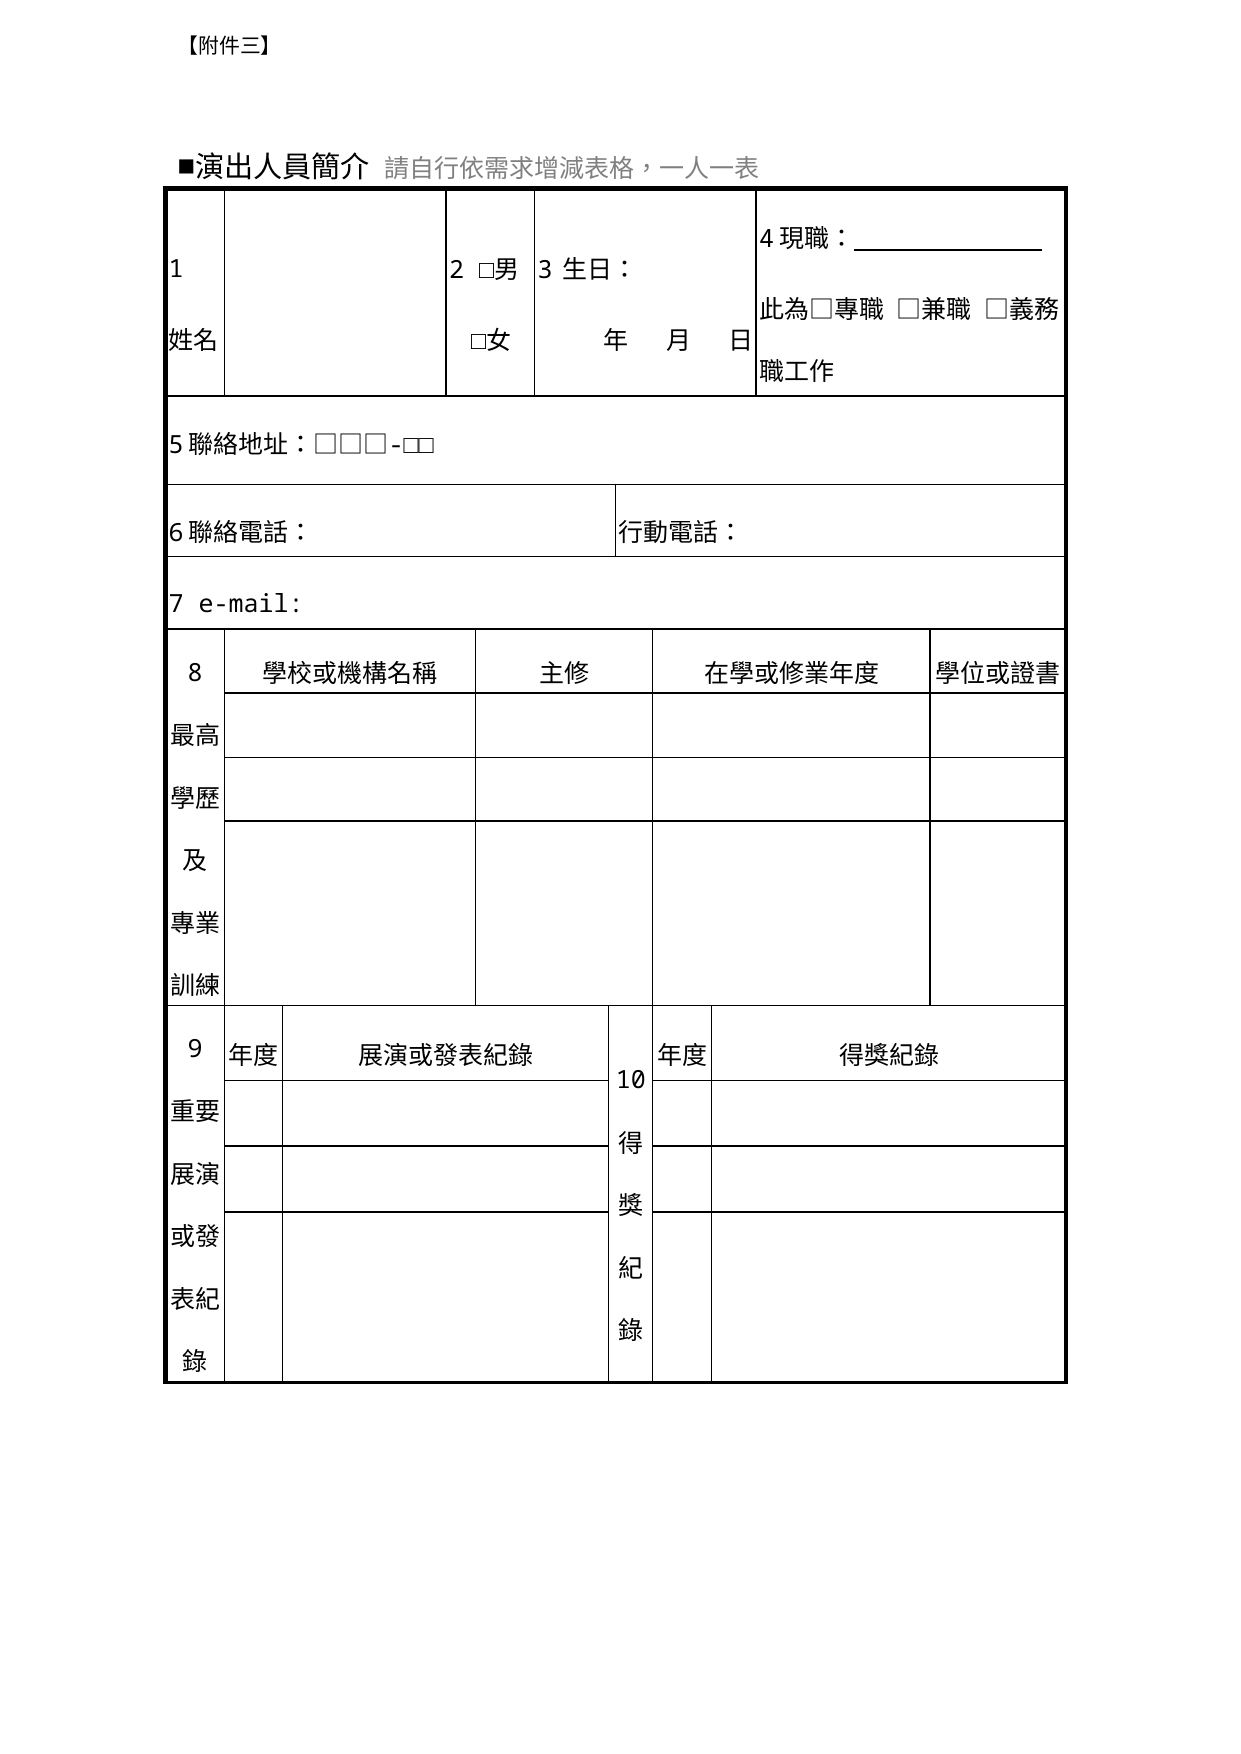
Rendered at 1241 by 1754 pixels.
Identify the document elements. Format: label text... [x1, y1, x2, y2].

table_cell [712, 1213, 1064, 1381]
table_cell 5聯絡地址：□□□-□□ [168, 397, 1064, 483]
table_cell 7 e-mail: [168, 557, 1064, 628]
table_cell [283, 1081, 608, 1145]
table_cell 展演或發表紀錄 [283, 1006, 608, 1080]
table_cell 9 重要展演或發表紀錄 [168, 1006, 224, 1381]
table_cell 8 最高學歷及 專業訓練 [168, 630, 224, 1005]
table_header 3 生日： 年 月 日 [535, 191, 755, 395]
table_header [225, 191, 445, 262]
table_cell [225, 1213, 282, 1381]
table_cell 年度 [653, 1006, 711, 1080]
table_cell [225, 1147, 282, 1211]
table_cell [653, 758, 929, 820]
table_header 2 □男 □女 [447, 191, 534, 395]
table_cell [283, 1213, 608, 1381]
table_cell [225, 822, 475, 1005]
table_cell 10 得獎紀錄 [609, 1006, 652, 1381]
table_cell [712, 1147, 1064, 1211]
table_cell [712, 1081, 1064, 1145]
table_cell [225, 694, 475, 756]
table_cell [225, 262, 445, 395]
table_header 1 姓名 [168, 191, 224, 395]
table_cell [653, 1147, 711, 1211]
table_cell 得獎紀錄 [712, 1006, 1064, 1080]
table_cell 6聯絡電話： [168, 485, 615, 556]
table_cell [476, 758, 652, 820]
table_cell [653, 1081, 711, 1145]
table_cell [225, 758, 475, 820]
table_cell 學位或證書 [931, 630, 1064, 692]
table_cell [931, 758, 1064, 820]
table_cell [653, 694, 929, 756]
table_cell [931, 694, 1064, 756]
table_cell [931, 822, 1064, 1005]
table_cell [476, 822, 652, 1005]
table_cell 學校或機構名稱 [225, 630, 475, 692]
table_cell 年度 [225, 1006, 282, 1080]
text ■演出人員簡介 請自行依需求增減表格，一人一表 [177, 123, 1063, 186]
table_cell [225, 1081, 282, 1145]
table_header 4現職： 此為□專職 □兼職 □義務職工作 [757, 191, 1064, 395]
table_cell 在學或修業年度 [653, 630, 929, 692]
table_cell [283, 1147, 608, 1211]
table_cell 行動電話： [616, 485, 1064, 556]
table_cell [476, 694, 652, 756]
table_cell [653, 1213, 711, 1381]
table_cell [653, 822, 929, 1005]
table_cell 主修 [476, 630, 652, 692]
